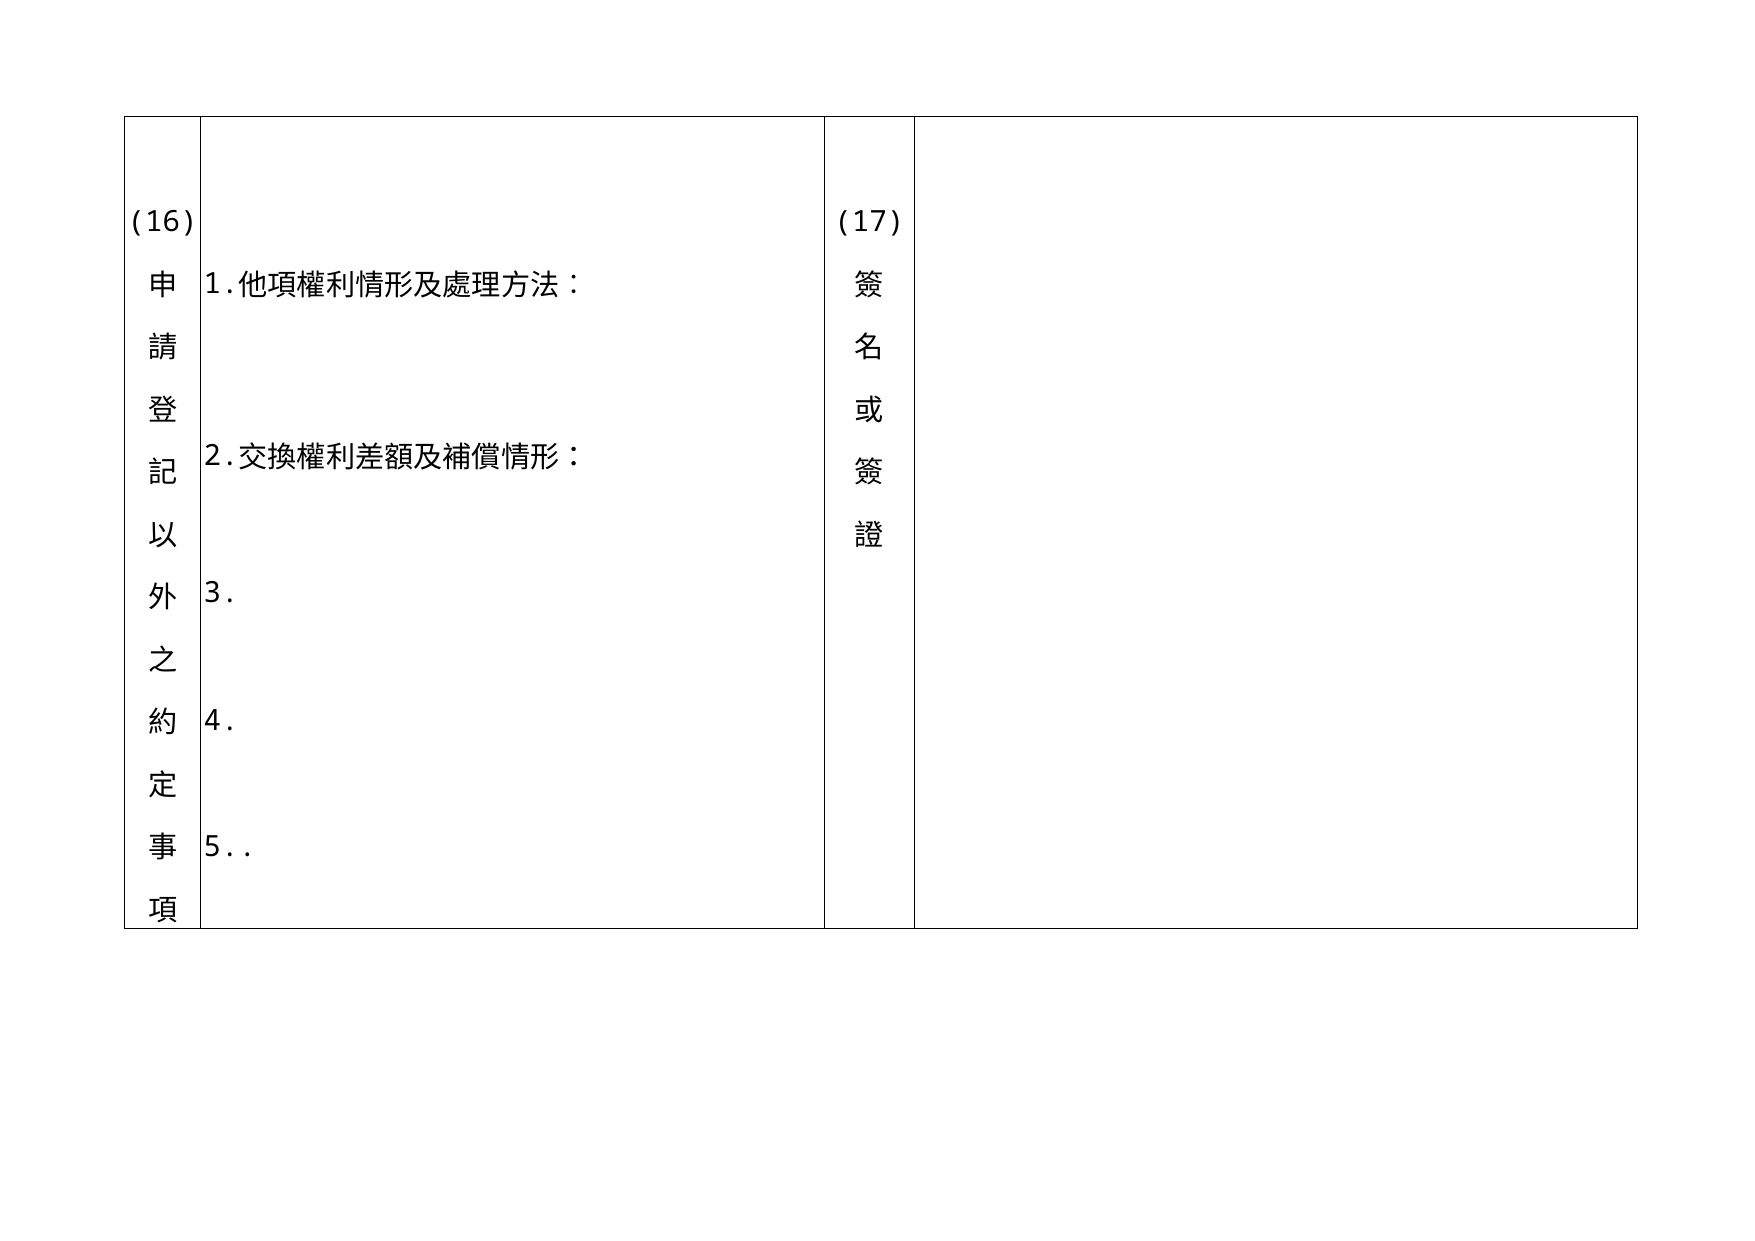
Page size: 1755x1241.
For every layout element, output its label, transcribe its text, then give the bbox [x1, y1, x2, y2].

table_cell 他項權利情形及處理方法︰ 2.交換權利差額及補償情形： 3. 4. 5.. [201, 117, 824, 928]
table_cell [915, 117, 1637, 928]
table_cell (16) 申 請 登 記 以 外 之 約 定 事 項 [125, 117, 200, 928]
table_cell (17) 簽 名 或 簽 證 [825, 117, 914, 928]
